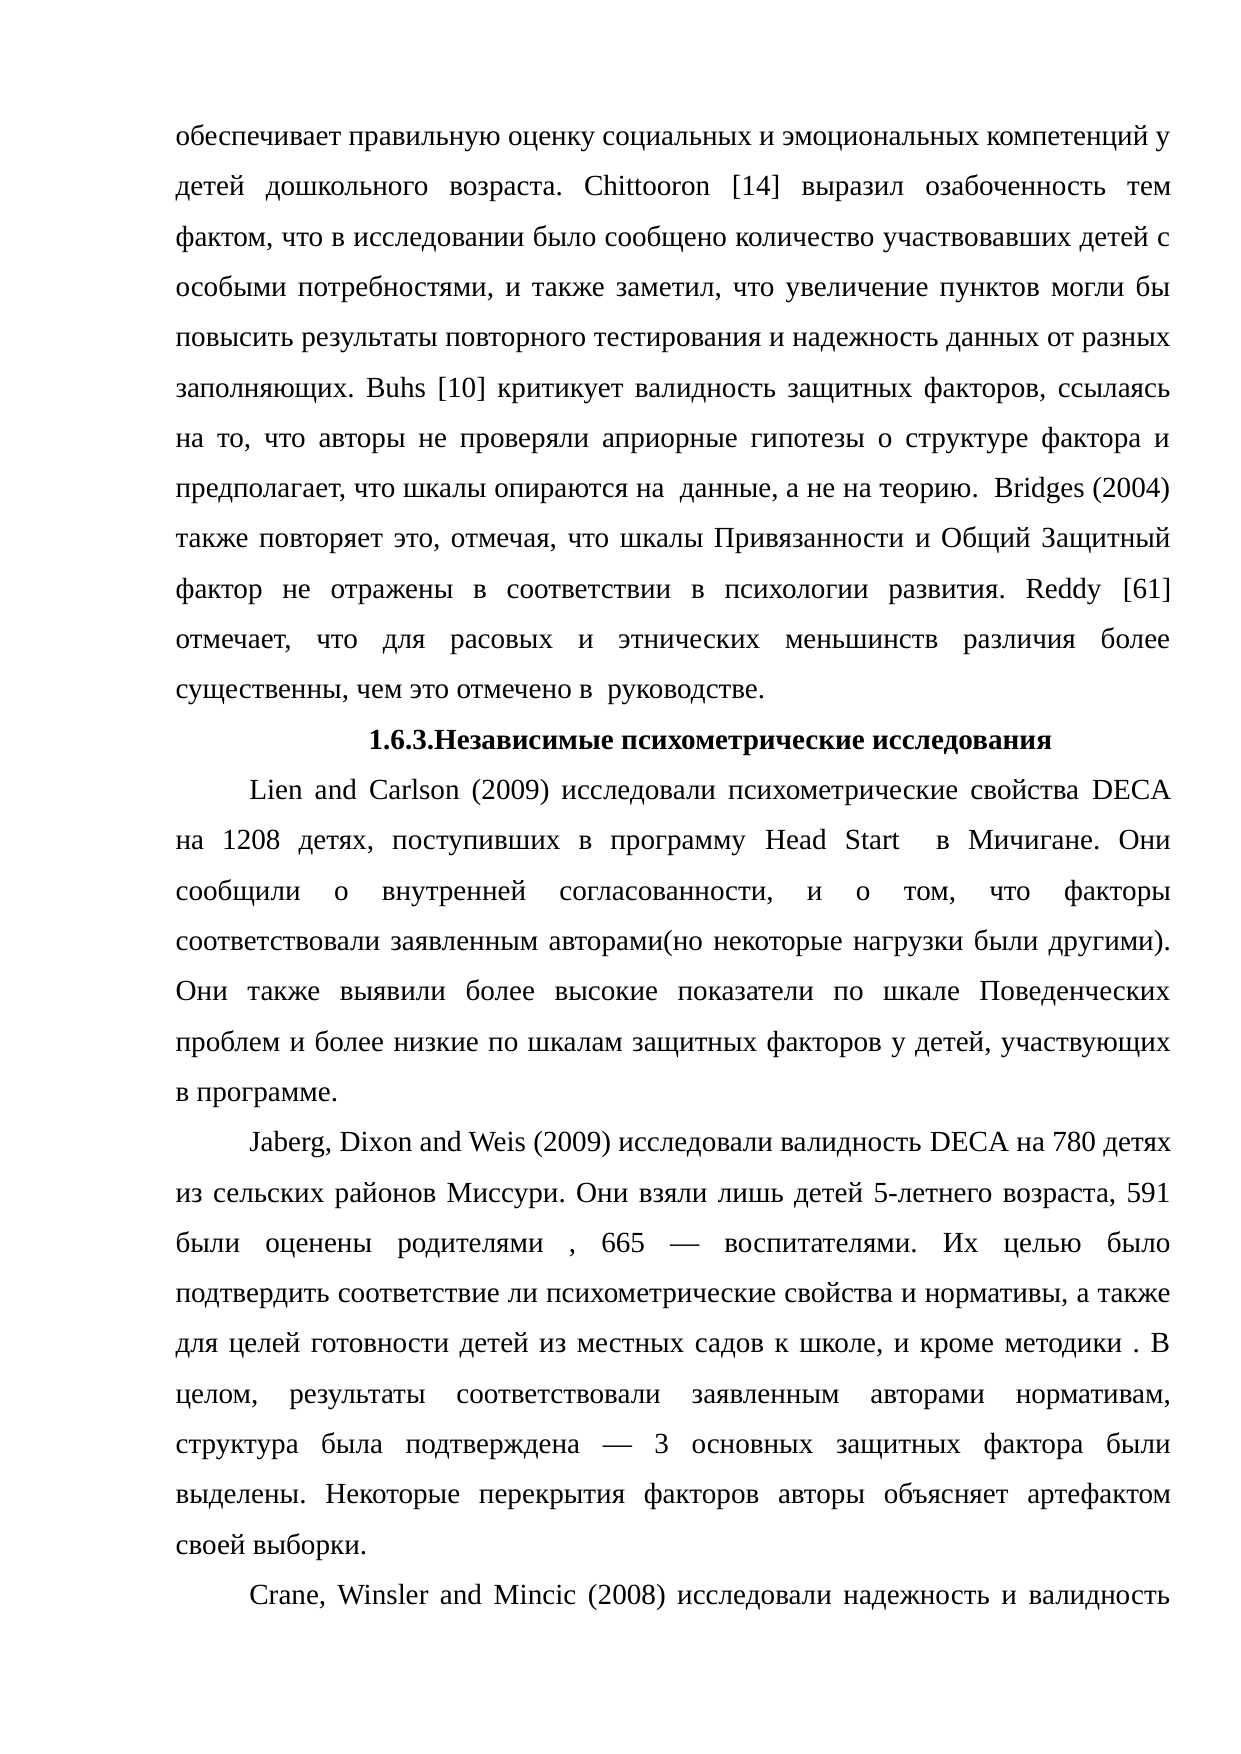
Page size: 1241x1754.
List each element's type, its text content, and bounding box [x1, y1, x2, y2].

text обеспечивает правильную оценку социальных и эмоциональных компетенций у детей дошкольного возраста. Chittooron [14] выразил озабоченность тем фактом, что в исследовании было сообщено количество участвовавших детей с особыми потребностями, и также заметил, что увеличение пунктов могли бы повысить результаты повторного тестирования и надежность данных от разных заполняющих. Buhs [10] критикует валидность защитных факторов, ссылаясь на то, что авторы не проверяли априорные гипотезы о структуре фактора и предполагает, что шкалы опираются на данные, а не на теорию. Bridges (2004) также повторяет это, отмечая, что шкалы Привязанности и Общий Защитный фактор не отражены в соответствии в психологии развития. Reddy [61] отмечает, что для расовых и этнических меньшинств различия более существенны, чем это отмечено в руководстве. [175, 118, 1171, 705]
text Jaberg, Dixon and Weis (2009) исследовали валидность DECA на 780 детях из сельских районов Миссури. Они взяли лишь детей 5-летнего возраста, 591 были оценены родителями , 665 — воспитателями. Их целью было подтвердить соответствие ли психометрические свойства и нормативы, а также для целей готовности детей из местных садов к школе, и кроме методики . В целом, результаты соответствовали заявленным авторами нормативам, структура была подтверждена — 3 основных защитных фактора были выделены. Некоторые перекрытия факторов авторы объясняет артефактом своей выборки. [175, 1124, 1171, 1560]
text 1.6.3.Независимые психометрические исследования [175, 722, 1171, 755]
text Lien and Carlson (2009) исследовали психометрические свойства DECA на 1208 детях, поступивших в программу Head Start в Мичигане. Они сообщили о внутренней согласованности, и о том, что факторы соответствовали заявленным авторами(но некоторые нагрузки были другими). Они также выявили более высокие показатели по шкале Поведенческих проблем и более низкие по шкалам защитных факторов у детей, участвующих в программе. [175, 772, 1171, 1108]
text Crane, Winsler and Mincic (2008) исследовали надежность и валидность [175, 1577, 1171, 1611]
